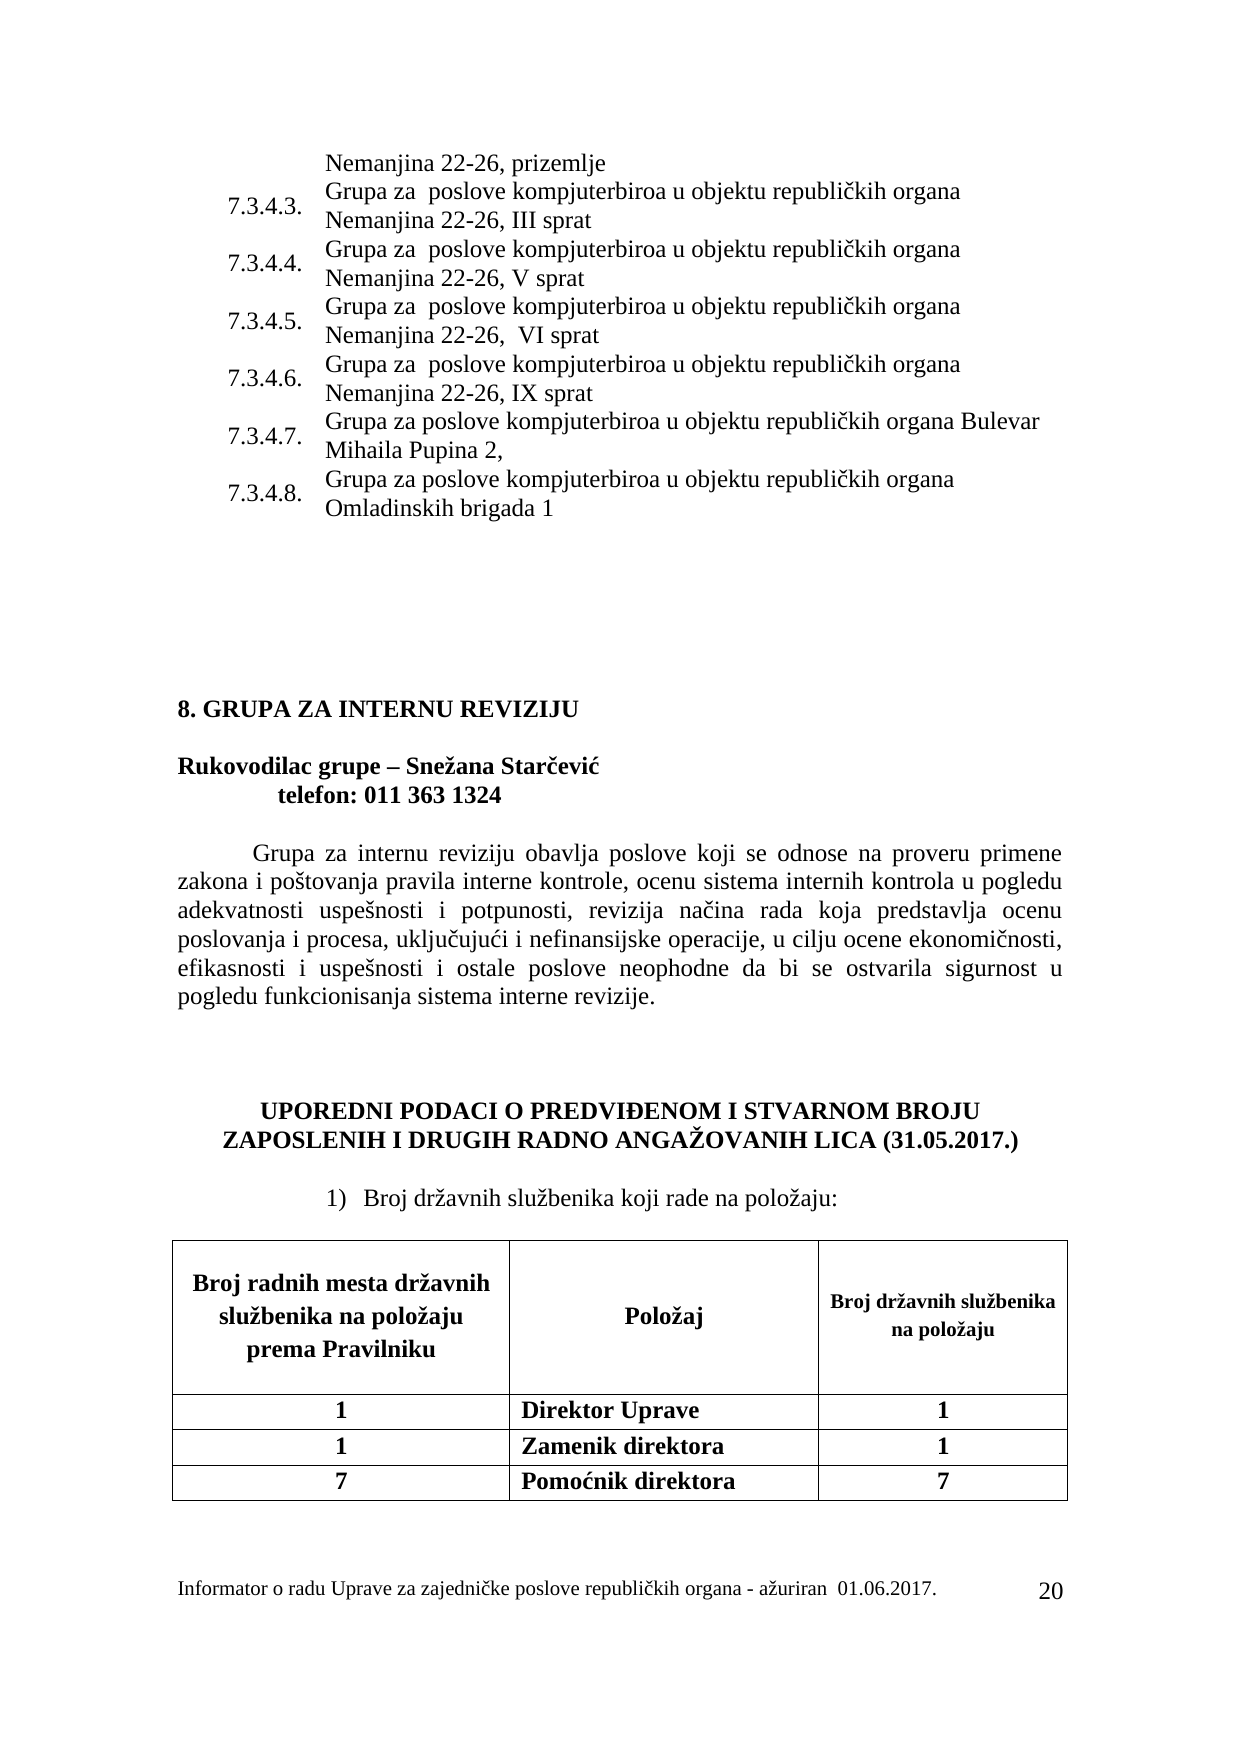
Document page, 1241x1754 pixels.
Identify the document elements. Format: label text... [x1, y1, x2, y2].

table_cell Grupa za poslove kompjuterbiroa u objektu republičkih organa Nemanjina 22-26, VI sprat [314, 291, 1076, 349]
table_header Broj državnih službenika na položaju [819, 1241, 1067, 1394]
table_cell Grupa za poslove kompjuterbiroa u objektu republičkih organa Nemanjina 22-26, IX sprat [314, 349, 1076, 406]
table_cell Grupa za poslove kompjuterbiroa u objektu republičkih organa Nemanjina 22-26, III sprat [314, 176, 1076, 234]
table_cell 7.3.4.7. [214, 406, 313, 464]
table_cell Direktor Uprave [510, 1395, 818, 1429]
table_cell Grupa za poslove kompjuterbiroa u objektu republičkih organa Omladinskih brigada 1 [314, 464, 1076, 521]
table_cell 7 [173, 1466, 509, 1500]
text Rukovodilac grupe – Snežana Starčević [177, 751, 1063, 780]
text UPOREDNI PODACI O PREDVIĐENOM I STVARNOM BROJU ZAPOSLENIH I DRUGIH RADNO ANGAŽOVANIH LICA (31.05.2017.) [177, 1096, 1063, 1154]
table_cell 7.3.4.8. [214, 464, 313, 521]
table_cell Nemanjina 22-26, prizemlјe [314, 148, 1076, 176]
table_cell Grupa za poslove kompjuterbiroa u objektu republičkih organa Bulevar Mihaila Pupina 2, [314, 406, 1076, 464]
table_cell 7 [819, 1466, 1067, 1500]
table_cell 1 [819, 1430, 1067, 1464]
table_cell Zamenik direktora [510, 1430, 818, 1464]
list Broj državnih službenika koji rade na položaju: [326, 1183, 1063, 1211]
table_cell 7.3.4.5. [214, 291, 313, 349]
table_cell 7.3.4.6. [214, 349, 313, 406]
table_cell [214, 148, 313, 176]
table_cell 7.3.4.4. [214, 234, 313, 291]
table_header Položaj [510, 1241, 818, 1394]
table_cell 1 [173, 1430, 509, 1464]
text telefon: 011 363 1324 [177, 780, 1063, 809]
text Grupa za internu reviziju obavlјa poslove koji se odnose na proveru primene zakona i poštovanja pravila interne kontrole, ocenu sistema internih kontrola u pogledu adekvatnosti uspešnosti i potpunosti, revizija načina rada koja predstavlјa ocenu poslovanja i procesa, uklјučujući i nefinansijske operacije, u cilјu ocene ekonomičnosti, efikasnosti i uspešnosti i ostale poslove neophodne da bi se ostvarila sigurnost u pogledu funkcionisanja sistema interne revizije. [177, 838, 1063, 1010]
table_cell Pomoćnik direktora [510, 1466, 818, 1500]
table_cell 1 [819, 1395, 1067, 1429]
table_cell 7.3.4.3. [214, 176, 313, 234]
table_cell Grupa za poslove kompjuterbiroa u objektu republičkih organa Nemanjina 22-26, V sprat [314, 234, 1076, 291]
text 8. GRUPA ZA INTERNU REVIZIJU [177, 694, 1063, 723]
table_cell 1 [173, 1395, 509, 1429]
table_header Broj radnih mesta državnih službenika na položaju prema Pravilniku [173, 1241, 509, 1394]
